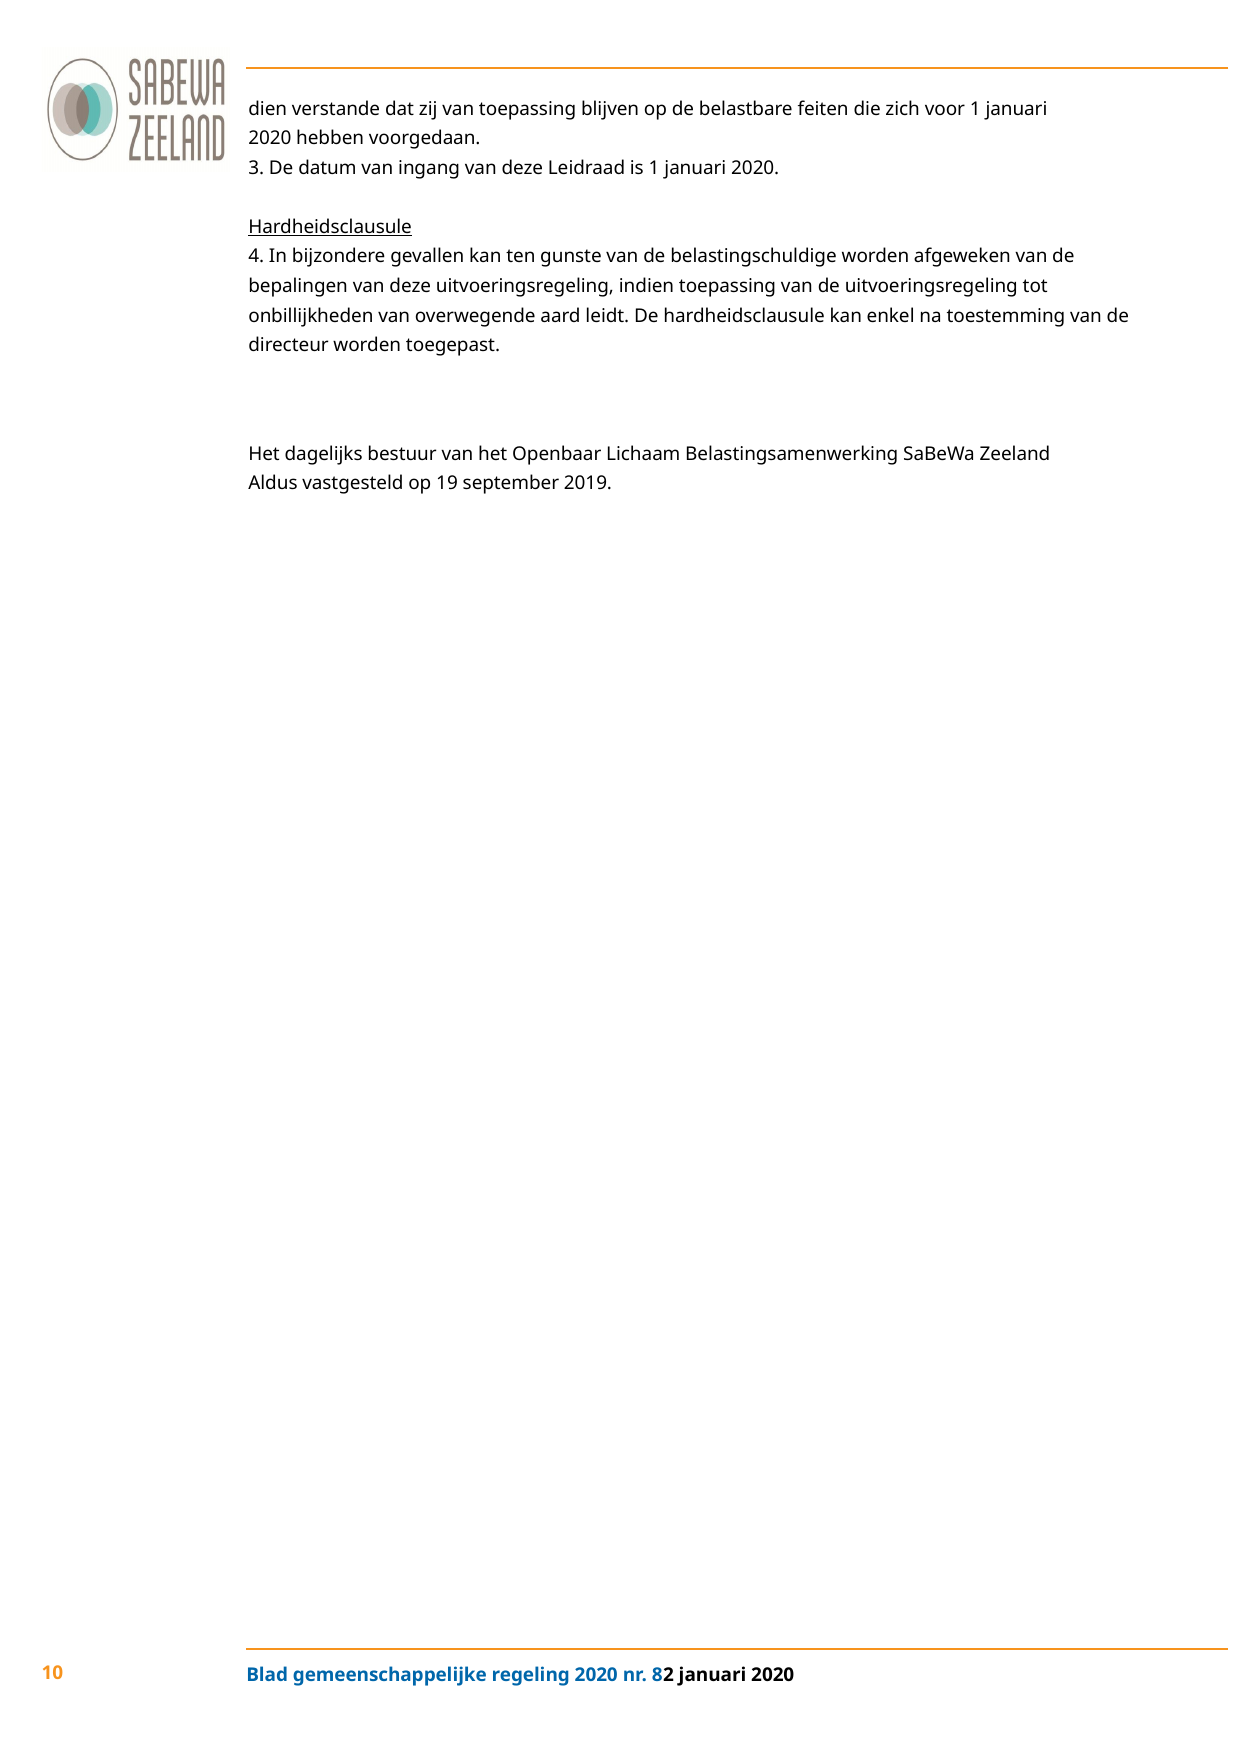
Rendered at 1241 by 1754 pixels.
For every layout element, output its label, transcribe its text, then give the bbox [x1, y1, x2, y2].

text 4. In bijzondere gevallen kan ten gunste van de belastingschuldige worden afgeweken van de bepalingen van deze uitvoeringsregeling, indien toepassing van de uitvoeringsregeling tot onbillijkheden van overwegende aard leidt. De hardheidsclausule kan enkel na toestemming van de directeur worden toegepast. [248, 243, 1152, 357]
text 3. De datum van ingang van deze Leidraad is 1 januari 2020. [248, 154, 1152, 180]
text Het dagelijks bestuur van het Openbaar Lichaam Belastingsamenwerking SaBeWa Zeeland [248, 440, 1152, 466]
text 2020 hebben voorgedaan. [248, 124, 1152, 150]
picture [41, 47, 231, 172]
text Hardheidsclausule [248, 213, 1152, 239]
text Aldus vastgesteld op 19 september 2019. [248, 469, 1152, 495]
text dien verstande dat zij van toepassing blijven op de belastbare feiten die zich voor 1 januari [248, 95, 1152, 121]
